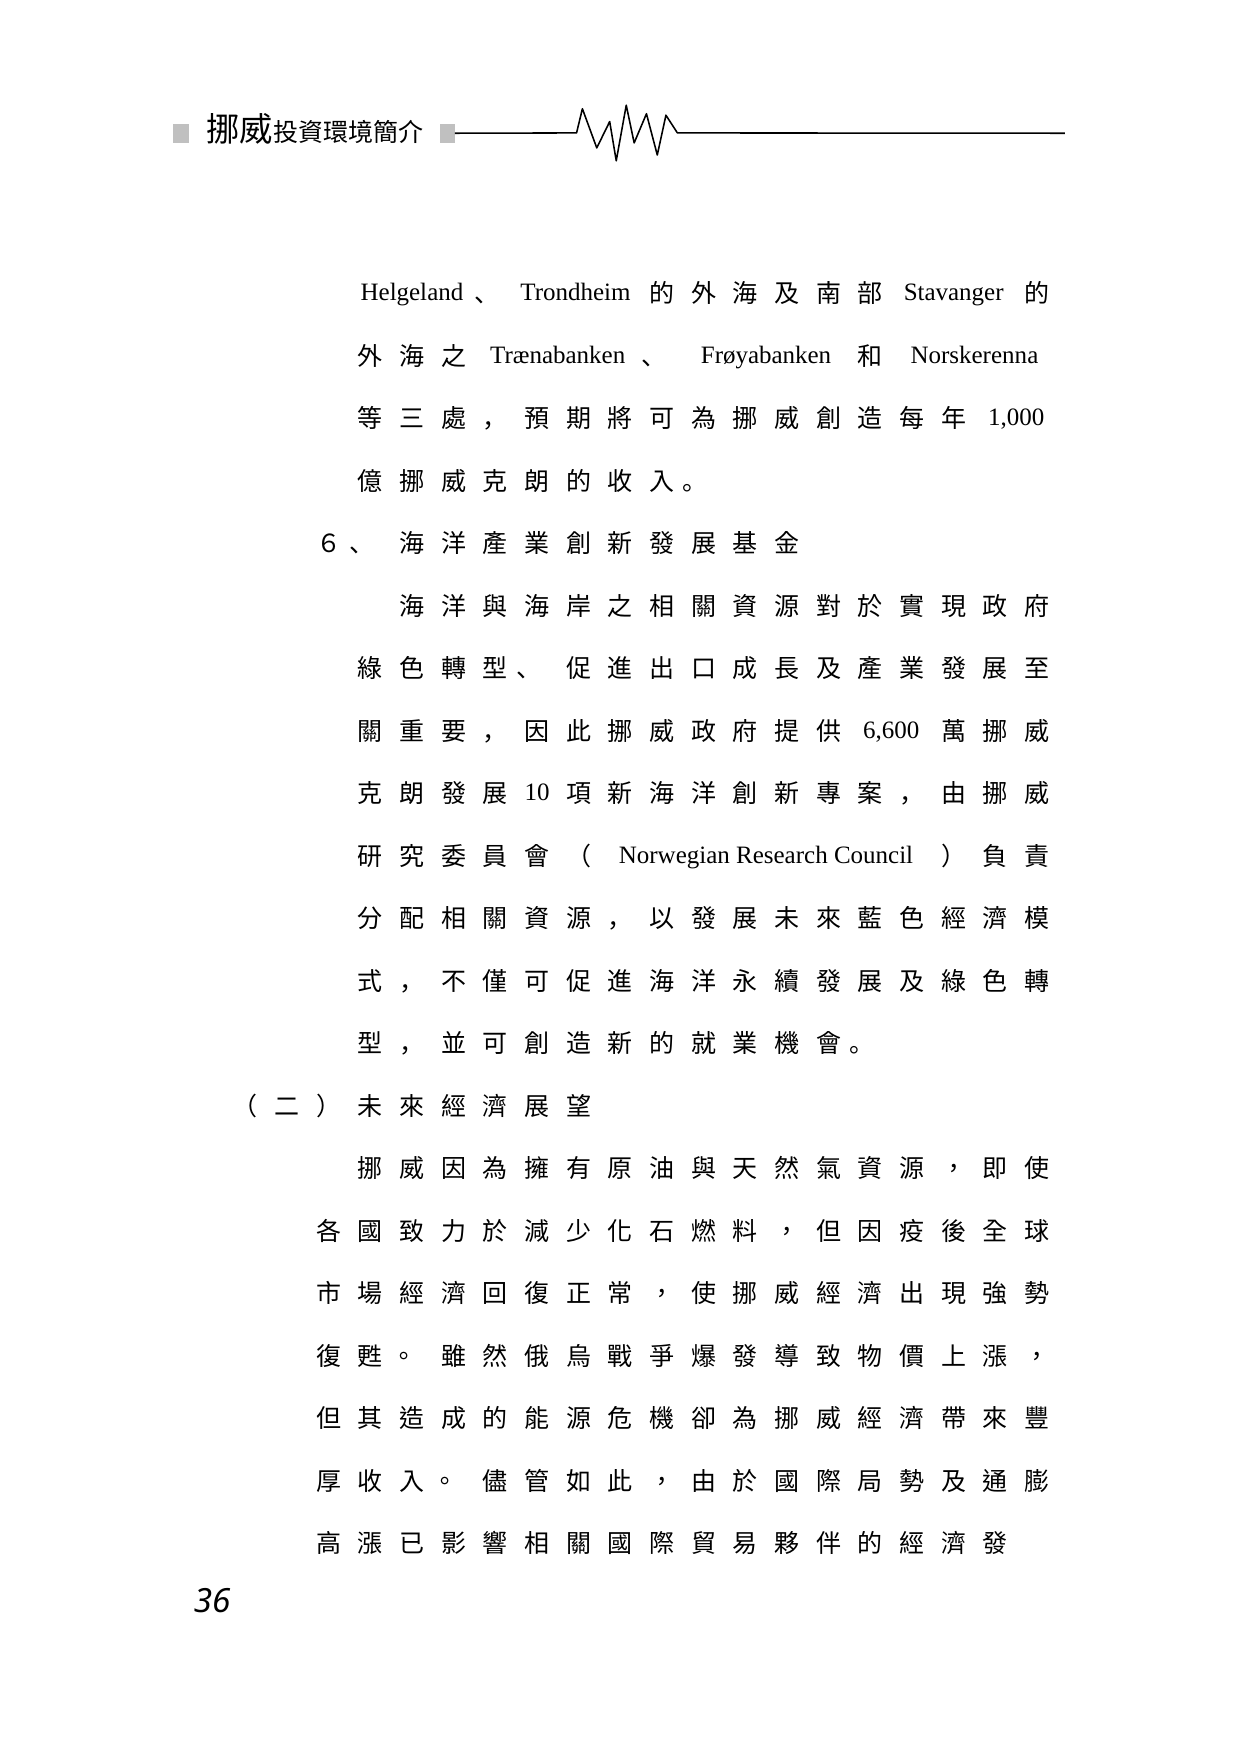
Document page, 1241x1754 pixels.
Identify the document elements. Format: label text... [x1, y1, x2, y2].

text ６、海洋產業創新發展基金 [281, 500, 1058, 563]
text Helgeland、Trondheim 的外海及南部Stavanger的外海之Trænabanken、Frøyabanken和Norskerenna等三處，預期將可為挪威創造每年1,000億挪威克朗的收入。 [330, 250, 1058, 500]
text （二）未來經濟展望 [207, 1063, 1058, 1125]
text 挪威因為擁有原油與天然氣資源，即使各國致力於減少化石燃料，但因疫後全球市場經濟回復正常，使挪威經濟出現強勢復甦。雖然俄烏戰爭爆發導致物價上漲，但其造成的能源危機卻為挪威經濟帶來豐厚收入。儘管如此，由於國際局勢及通膨高漲已影響相關國際貿易夥伴的經濟發 [281, 1125, 1058, 1563]
text 海洋與海岸之相關資源對於實現政府綠色轉型、促進出口成長及產業發展至關重要，因此挪威政府提供6,600萬挪威克朗發展10項新海洋創新專案，由挪威研究委員會（Norwegian Research Council）負責分配相關資源，以發展未來藍色經濟模式，不僅可促進海洋永續發展及綠色轉型，並可創造新的就業機會。 [330, 563, 1058, 1063]
